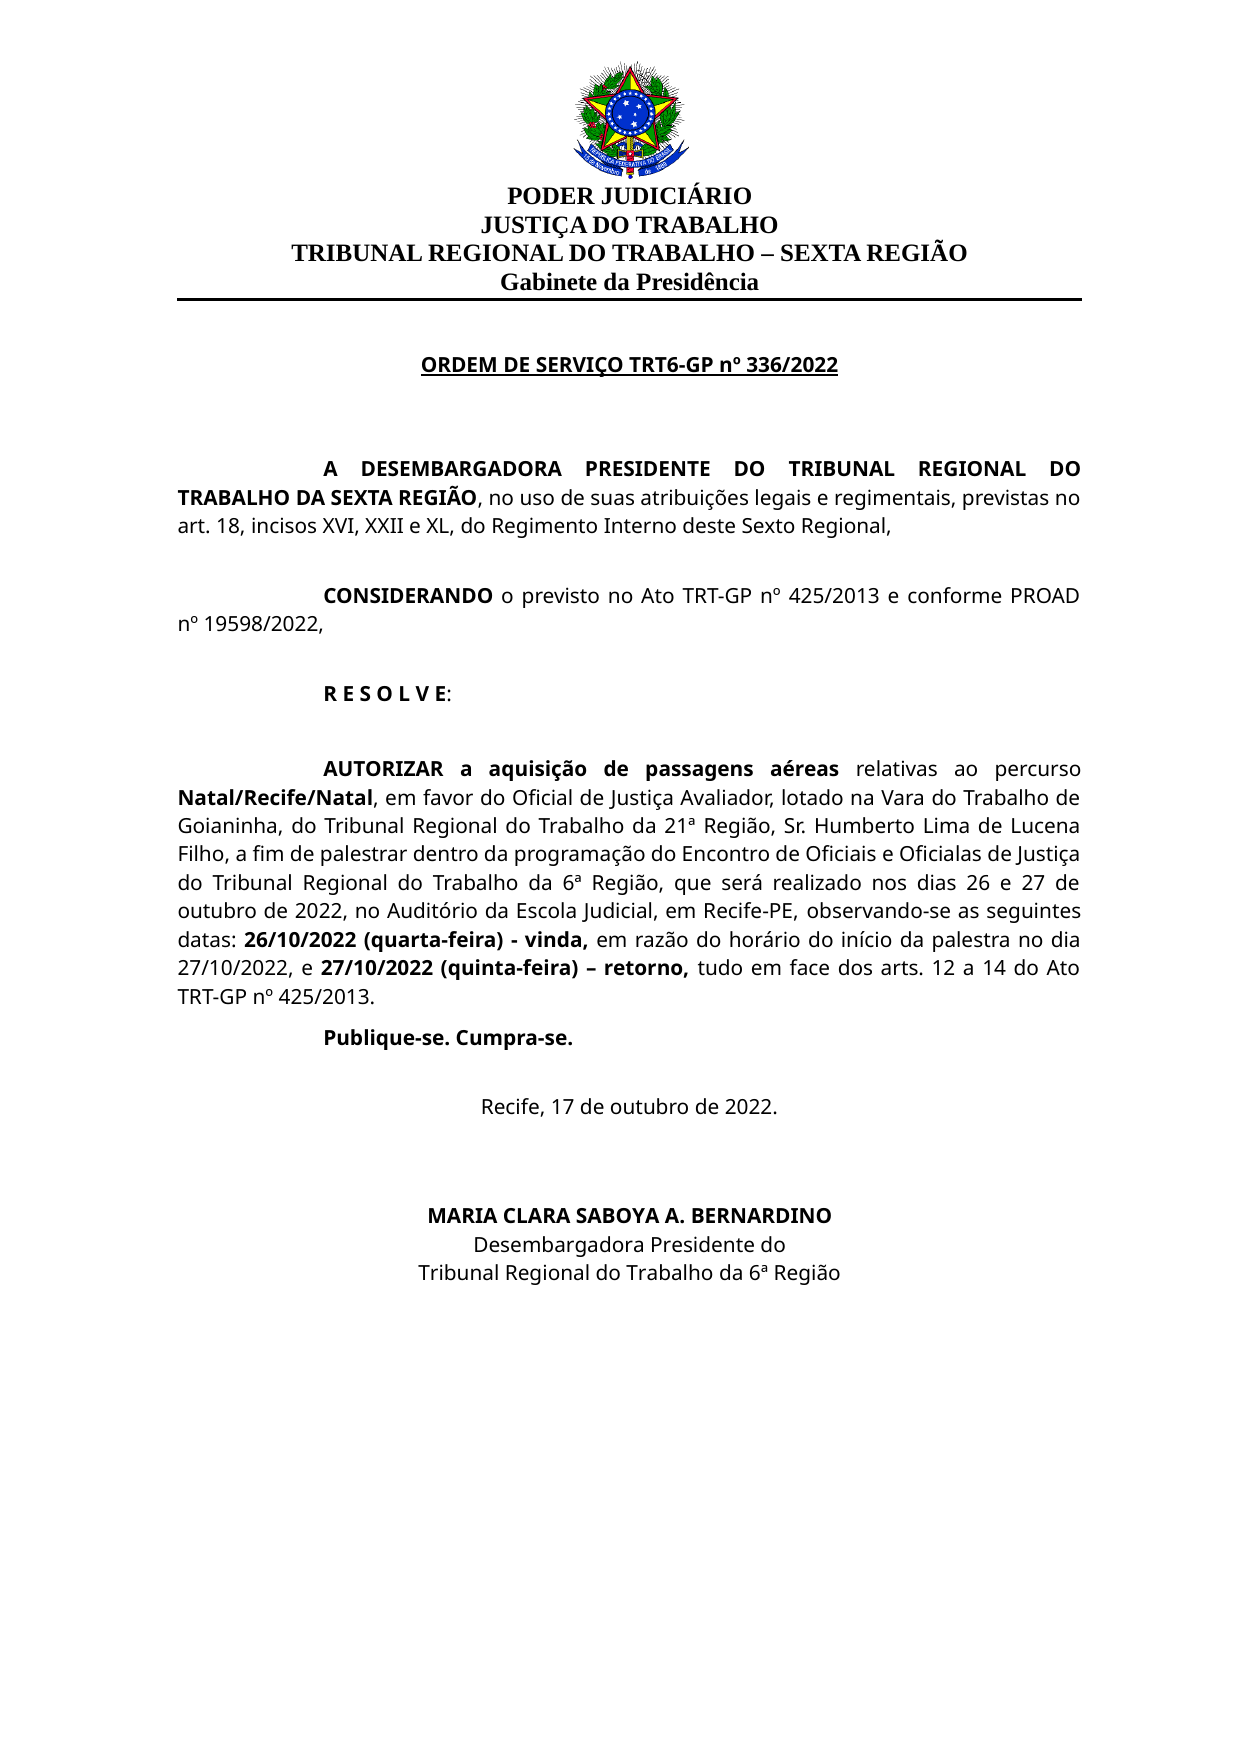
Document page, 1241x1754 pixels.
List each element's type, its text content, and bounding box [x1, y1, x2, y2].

text AUTORIZAR a aquisição de passagens aéreas relativas ao percurso Natal/Recife/Natal, em favor do Oficial de Justiça Avaliador, lotado na Vara do Trabalho de Goianinha, do Tribunal Regional do Trabalho da 21ª Região, Sr. Humberto Lima de Lucena Filho, a fim de palestrar dentro da programação do Encontro de Oficiais e Oficialas de Justiça do Tribunal Regional do Trabalho da 6ª Região, que será realizado nos dias 26 e 27 de outubro de 2022, no Auditório da Escola Judicial, em Recife-PE, observando-se as seguintes datas: 26/10/2022 (quarta-feira) - vinda, em razão do horário do início da palestra no dia 27/10/2022, e 27/10/2022 (quinta-feira) – retorno, tudo em face dos arts. 12 a 14 do Ato TRT-GP nº 425/2013. [177, 754, 1081, 1010]
text TRIBUNAL REGIONAL DO TRABALHO – SEXTA REGIÃO [177, 238, 1082, 267]
text PODER JUDICIÁRIO [177, 181, 1082, 210]
text JUSTIÇA DO TRABALHO [177, 210, 1082, 238]
text CONSIDERANDO o previsto no Ato TRT-GP nº 425/2013 e conforme PROAD nº 19598/2022, [177, 581, 1081, 638]
text Gabinete da Presidência [177, 267, 1082, 298]
text R E S O L V E: [177, 679, 1081, 707]
text MARIA CLARA SABOYA A. BERNARDINO Desembargadora Presidente do Tribunal Regional do Trabalho da 6ª Região [177, 1202, 1082, 1287]
text ORDEM DE SERVIÇO TRT6-GP nº 336/2022 [177, 350, 1081, 378]
text A DESEMBARGADORA PRESIDENTE DO TRIBUNAL REGIONAL DO TRABALHO DA SEXTA REGIÃO, no uso de suas atribuições legais e regimentais, previstas no art. 18, incisos XVI, XXII e XL, do Regimento Interno deste Sexto Regional, [177, 454, 1081, 540]
text Recife, 17 de outubro de 2022. [177, 1092, 1081, 1121]
text Publique-se. Cumpra-se. [177, 1023, 1081, 1051]
